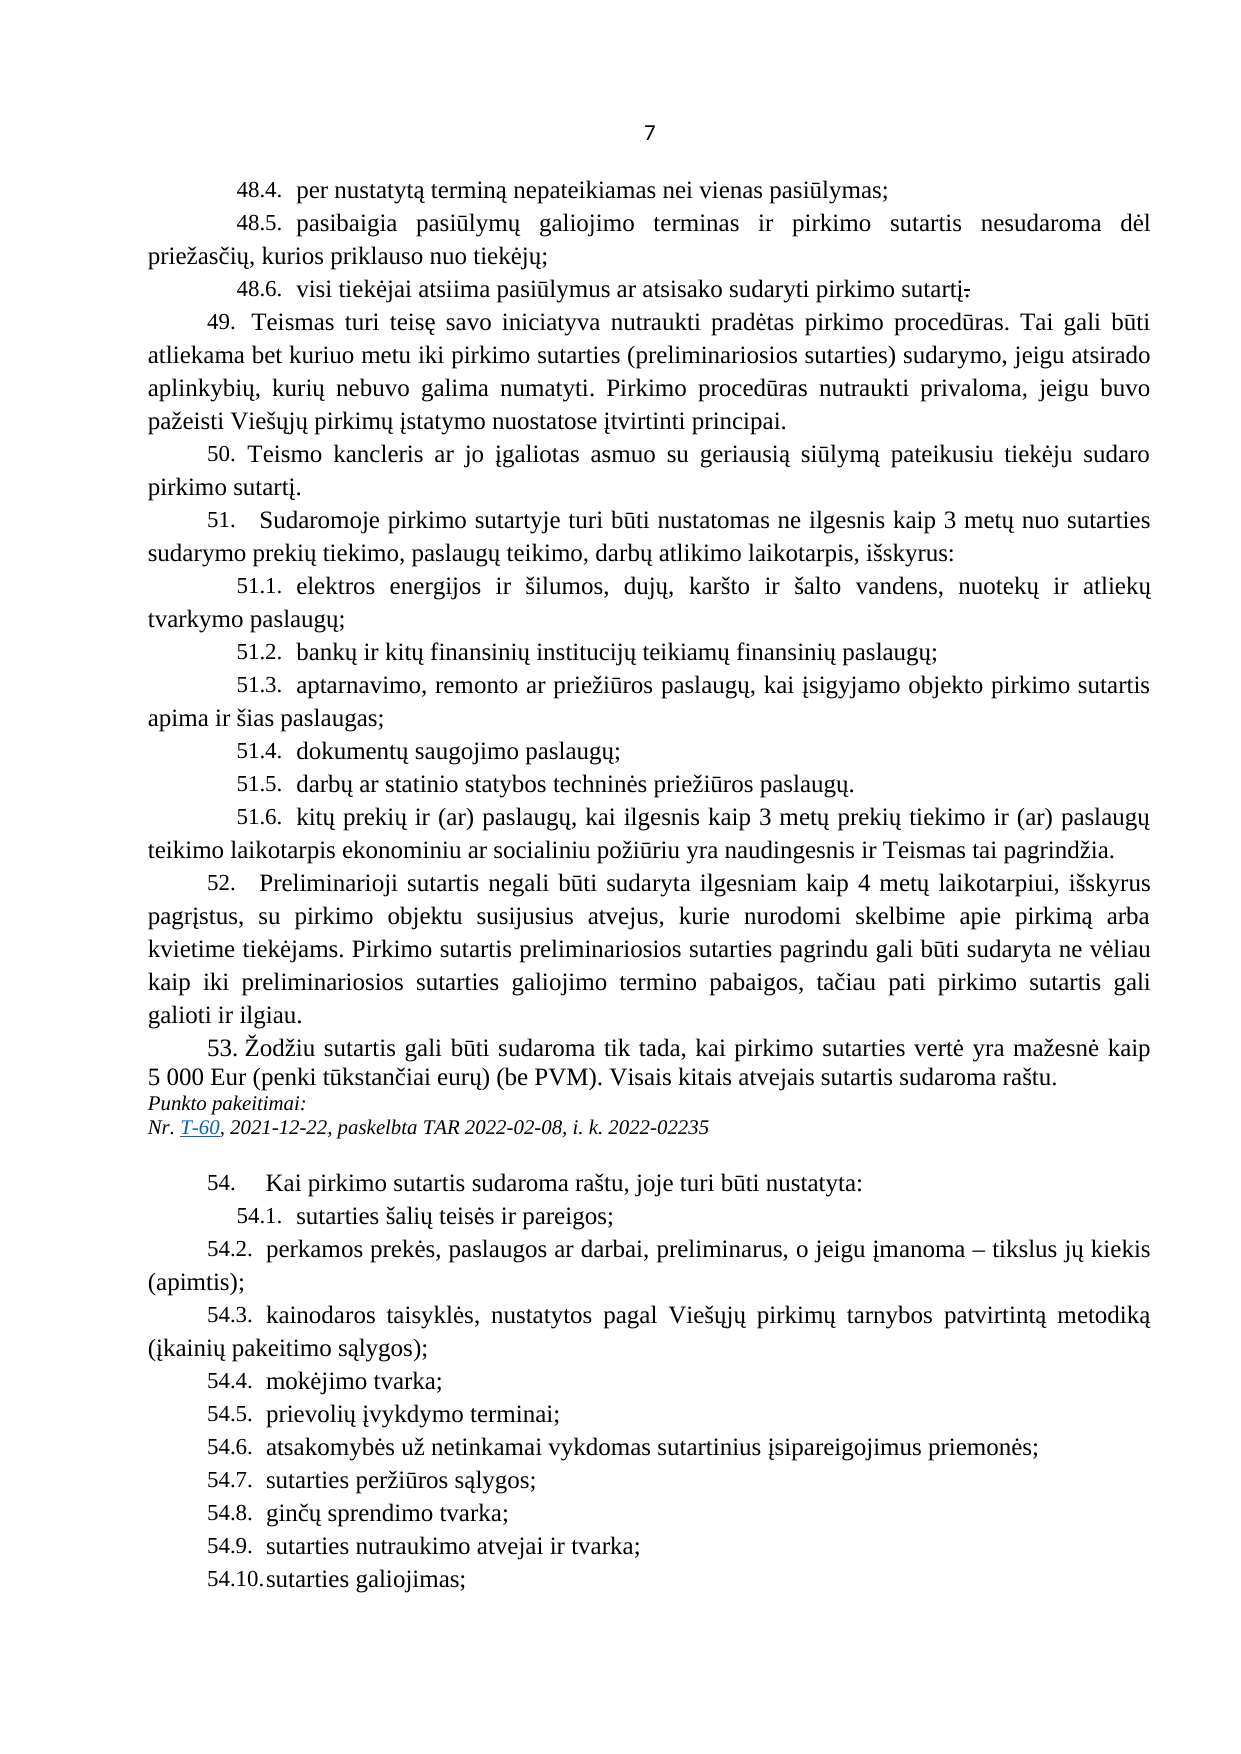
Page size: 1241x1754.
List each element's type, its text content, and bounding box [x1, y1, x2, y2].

text 48.6. visi tiekėjai atsiima pasiūlymus ar atsisako sudaryti pirkimo sutartį. [148, 274, 1152, 303]
text 54.9. sutarties nutraukimo atvejai ir tvarka; [148, 1531, 1152, 1560]
text 54.1. sutarties šalių teisės ir pareigos; [148, 1201, 1152, 1229]
text 50. Teismo kancleris ar jo įgaliotas asmuo su geriausią siūlymą pateikusiu tiekėju sudaro pirkimo sutartį. [148, 439, 1152, 501]
text 51.3. aptarnavimo, remonto ar priežiūros paslaugų, kai įsigyjamo objekto pirkimo sutartis apima ir šias paslaugas; [148, 670, 1152, 732]
text 54.2. perkamos prekės, paslaugos ar darbai, preliminarus, o jeigu įmanoma – tikslus jų kiekis (apimtis); [148, 1234, 1152, 1296]
text 54.6. atsakomybės už netinkamai vykdomas sutartinius įsipareigojimus priemonės; [148, 1432, 1152, 1461]
text 49. Teismas turi teisę savo iniciatyva nutraukti pradėtas pirkimo procedūras. Tai gali būti atliekama bet kuriuo metu iki pirkimo sutarties (preliminariosios sutarties) sudarymo, jeigu atsirado aplinkybių, kurių nebuvo galima numatyti. Pirkimo procedūras nutraukti privaloma, jeigu buvo pažeisti Viešųjų pirkimų įstatymo nuostatose įtvirtinti principai. [148, 307, 1152, 435]
text 54.3. kainodaros taisyklės, nustatytos pagal Viešųjų pirkimų tarnybos patvirtintą metodiką (įkainių pakeitimo sąlygos); [148, 1300, 1152, 1362]
text 51. Sudaromoje pirkimo sutartyje turi būti nustatomas ne ilgesnis kaip 3 metų nuo sutarties sudarymo prekių tiekimo, paslaugų teikimo, darbų atlikimo laikotarpis, išskyrus: [148, 505, 1152, 567]
text Punkto pakeitimai: [148, 1091, 1152, 1115]
text 48.4. per nustatytą terminą nepateikiamas nei vienas pasiūlymas; [148, 175, 1152, 204]
text 53. Žodžiu sutartis gali būti sudaroma tik tada, kai pirkimo sutarties vertė yra mažesnė kaip 5 000 Eur (penki tūkstančiai eurų) (be PVM). Visais kitais atvejais sutartis sudaroma raštu. [148, 1033, 1152, 1091]
text 54.5. prievolių įvykdymo terminai; [148, 1399, 1152, 1428]
text 54.8. ginčų sprendimo tvarka; [148, 1498, 1152, 1527]
text 48.5. pasibaigia pasiūlymų galiojimo terminas ir pirkimo sutartis nesudaroma dėl priežasčių, kurios priklauso nuo tiekėjų; [148, 208, 1152, 270]
text 51.5. darbų ar statinio statybos techninės priežiūros paslaugų. [148, 769, 1152, 798]
text 51.6. kitų prekių ir (ar) paslaugų, kai ilgesnis kaip 3 metų prekių tiekimo ir (ar) paslaugų teikimo laikotarpis ekonominiu ar socialiniu požiūriu yra naudingesnis ir Teismas tai pagrindžia. [148, 802, 1152, 864]
text 51.2. bankų ir kitų finansinių institucijų teikiamų finansinių paslaugų; [148, 637, 1152, 666]
text 54.4. mokėjimo tvarka; [148, 1366, 1152, 1395]
text 52. Preliminarioji sutartis negali būti sudaryta ilgesniam kaip 4 metų laikotarpiui, išskyrus pagrįstus, su pirkimo objektu susijusius atvejus, kurie nurodomi skelbime apie pirkimą arba kvietime tiekėjams. Pirkimo sutartis preliminariosios sutarties pagrindu gali būti sudaryta ne vėliau kaip iki preliminariosios sutarties galiojimo termino pabaigos, tačiau pati pirkimo sutartis gali galioti ir ilgiau. [148, 868, 1152, 1029]
text 51.1. elektros energijos ir šilumos, dujų, karšto ir šalto vandens, nuotekų ir atliekų tvarkymo paslaugų; [148, 571, 1152, 633]
text 54.7. sutarties peržiūros sąlygos; [148, 1465, 1152, 1494]
text 54.10. sutarties galiojimas; [148, 1564, 1152, 1593]
text 54. Kai pirkimo sutartis sudaroma raštu, joje turi būti nustatyta: [148, 1168, 1152, 1197]
text Nr. T-60, 2021-12-22, paskelbta TAR 2022-02-08, i. k. 2022-02235 [148, 1115, 1152, 1139]
text 51.4. dokumentų saugojimo paslaugų; [148, 736, 1152, 765]
